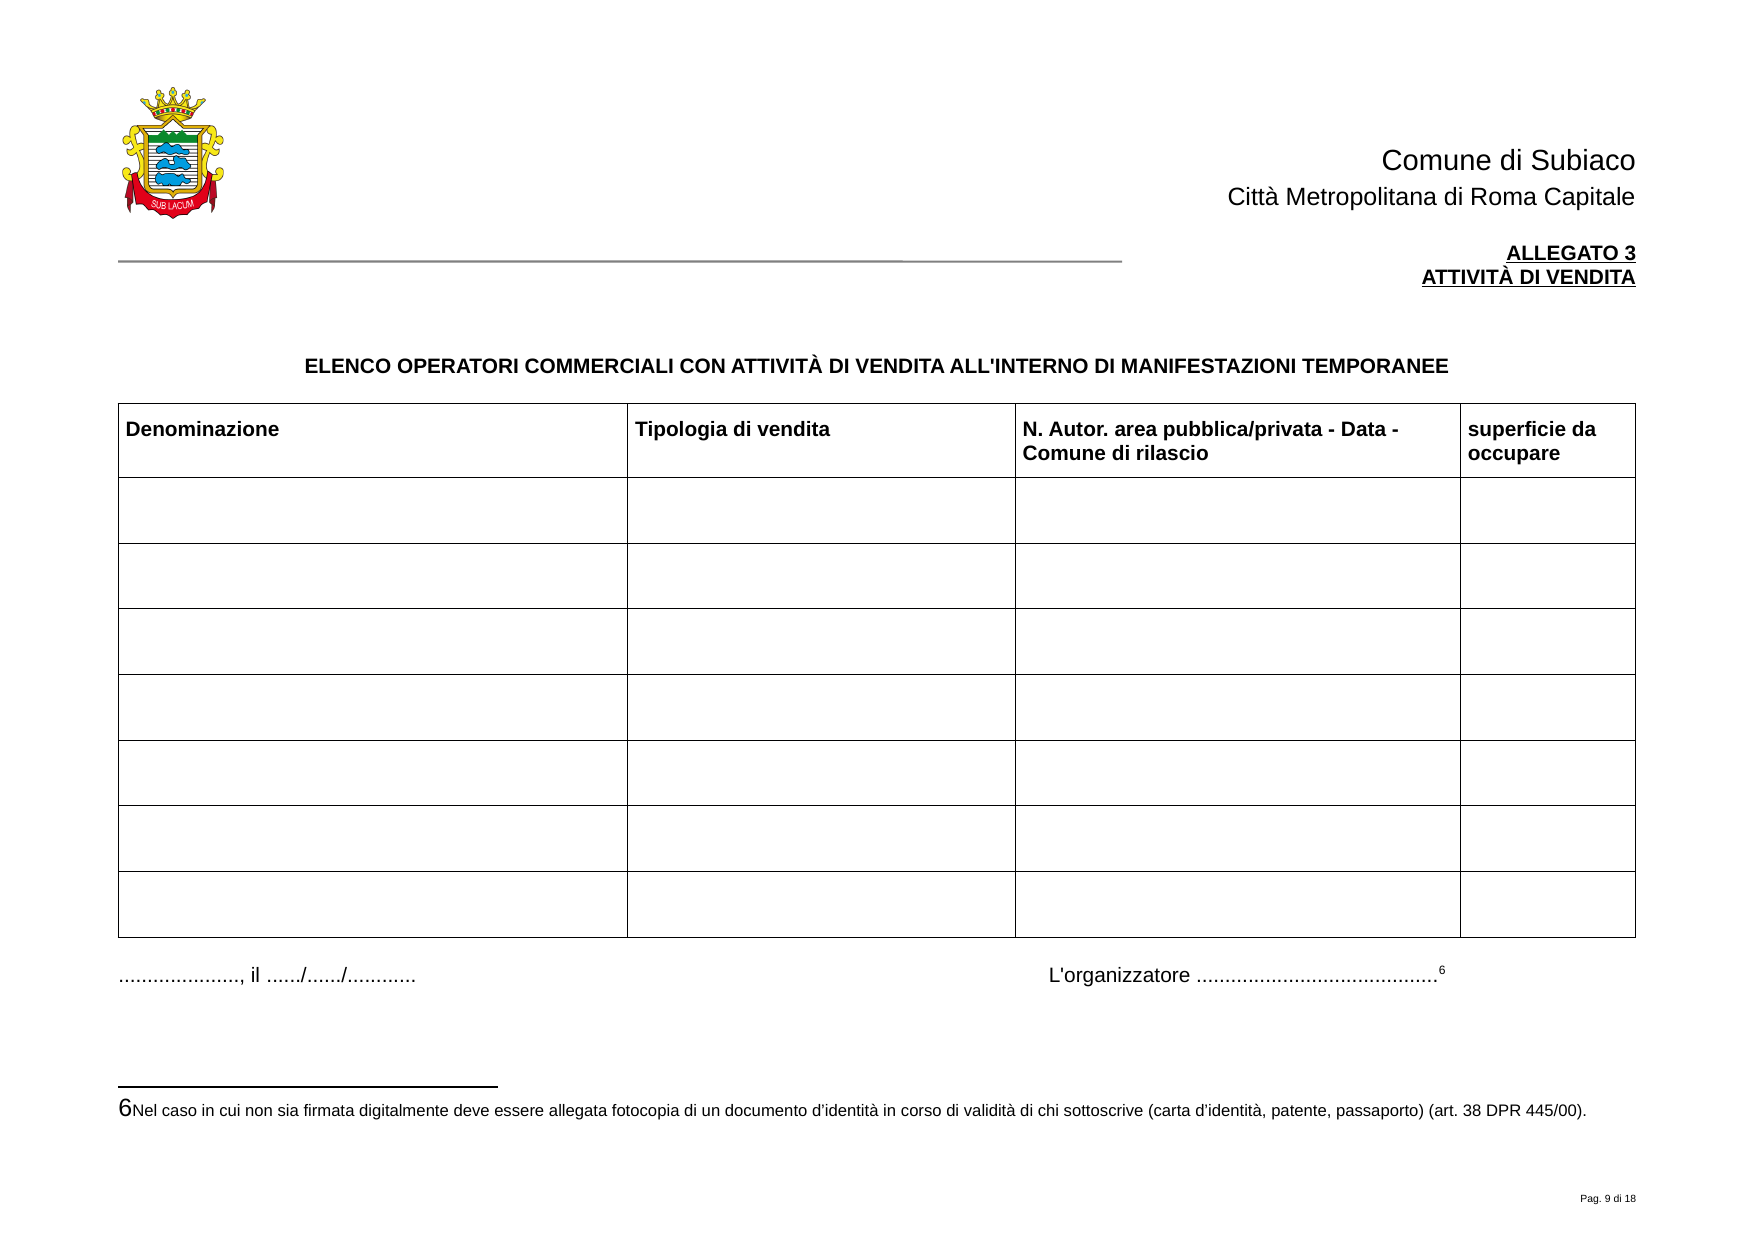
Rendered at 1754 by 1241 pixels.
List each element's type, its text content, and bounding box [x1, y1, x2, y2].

table_header superficie da occupare [1461, 404, 1635, 477]
text ALLEGATO 3 [118, 241, 1636, 265]
table_cell [1016, 806, 1460, 871]
text Nel caso in cui non sia firmata digitalmente deve essere allegata fotocopia di un documento d’identità in corso di validità di chi sottoscrive (carta d’identità, patente, passaporto) (art. 38 DPR 445/00). [118, 1093, 1636, 1122]
table_cell [1461, 872, 1635, 937]
table_cell [119, 741, 627, 805]
picture [122, 87, 224, 219]
table_cell [119, 806, 627, 871]
table_cell [1461, 741, 1635, 805]
table_header Tipologia di vendita [628, 404, 1015, 477]
table_cell [628, 544, 1015, 608]
table_cell [1461, 675, 1635, 740]
table_cell [1461, 806, 1635, 871]
table_cell [628, 741, 1015, 805]
table_cell [1016, 544, 1460, 608]
table_cell [119, 478, 627, 542]
table_cell [1461, 478, 1635, 542]
table_cell [119, 609, 627, 674]
table_header Denominazione [119, 404, 627, 477]
table_cell [1016, 872, 1460, 937]
table_cell [1016, 478, 1460, 542]
table_cell [628, 806, 1015, 871]
table_cell [628, 478, 1015, 542]
table_cell [1461, 609, 1635, 674]
table_cell [628, 675, 1015, 740]
text ATTIVITÀ DI VENDITA [118, 265, 1636, 289]
table_cell [1016, 609, 1460, 674]
text Comune di Subiaco [224, 143, 1636, 177]
table_cell [1461, 544, 1635, 608]
table_cell [119, 544, 627, 608]
table_cell [628, 872, 1015, 937]
text ELENCO OPERATORI COMMERCIALI CON ATTIVITÀ DI VENDITA ALL'INTERNO DI MANIFESTAZIONI TEMPORANEE [118, 354, 1636, 378]
table_cell [628, 609, 1015, 674]
table_cell [1016, 741, 1460, 805]
text ....................., il ....../....../............ L'organizzatore .......................................... [118, 963, 1636, 987]
table_header N. Autor. area pubblica/privata - Data - Comune di rilascio [1016, 404, 1460, 477]
table_cell [1016, 675, 1460, 740]
text Città Metropolitana di Roma Capitale [224, 182, 1636, 210]
table_cell [119, 675, 627, 740]
table_cell [119, 872, 627, 937]
